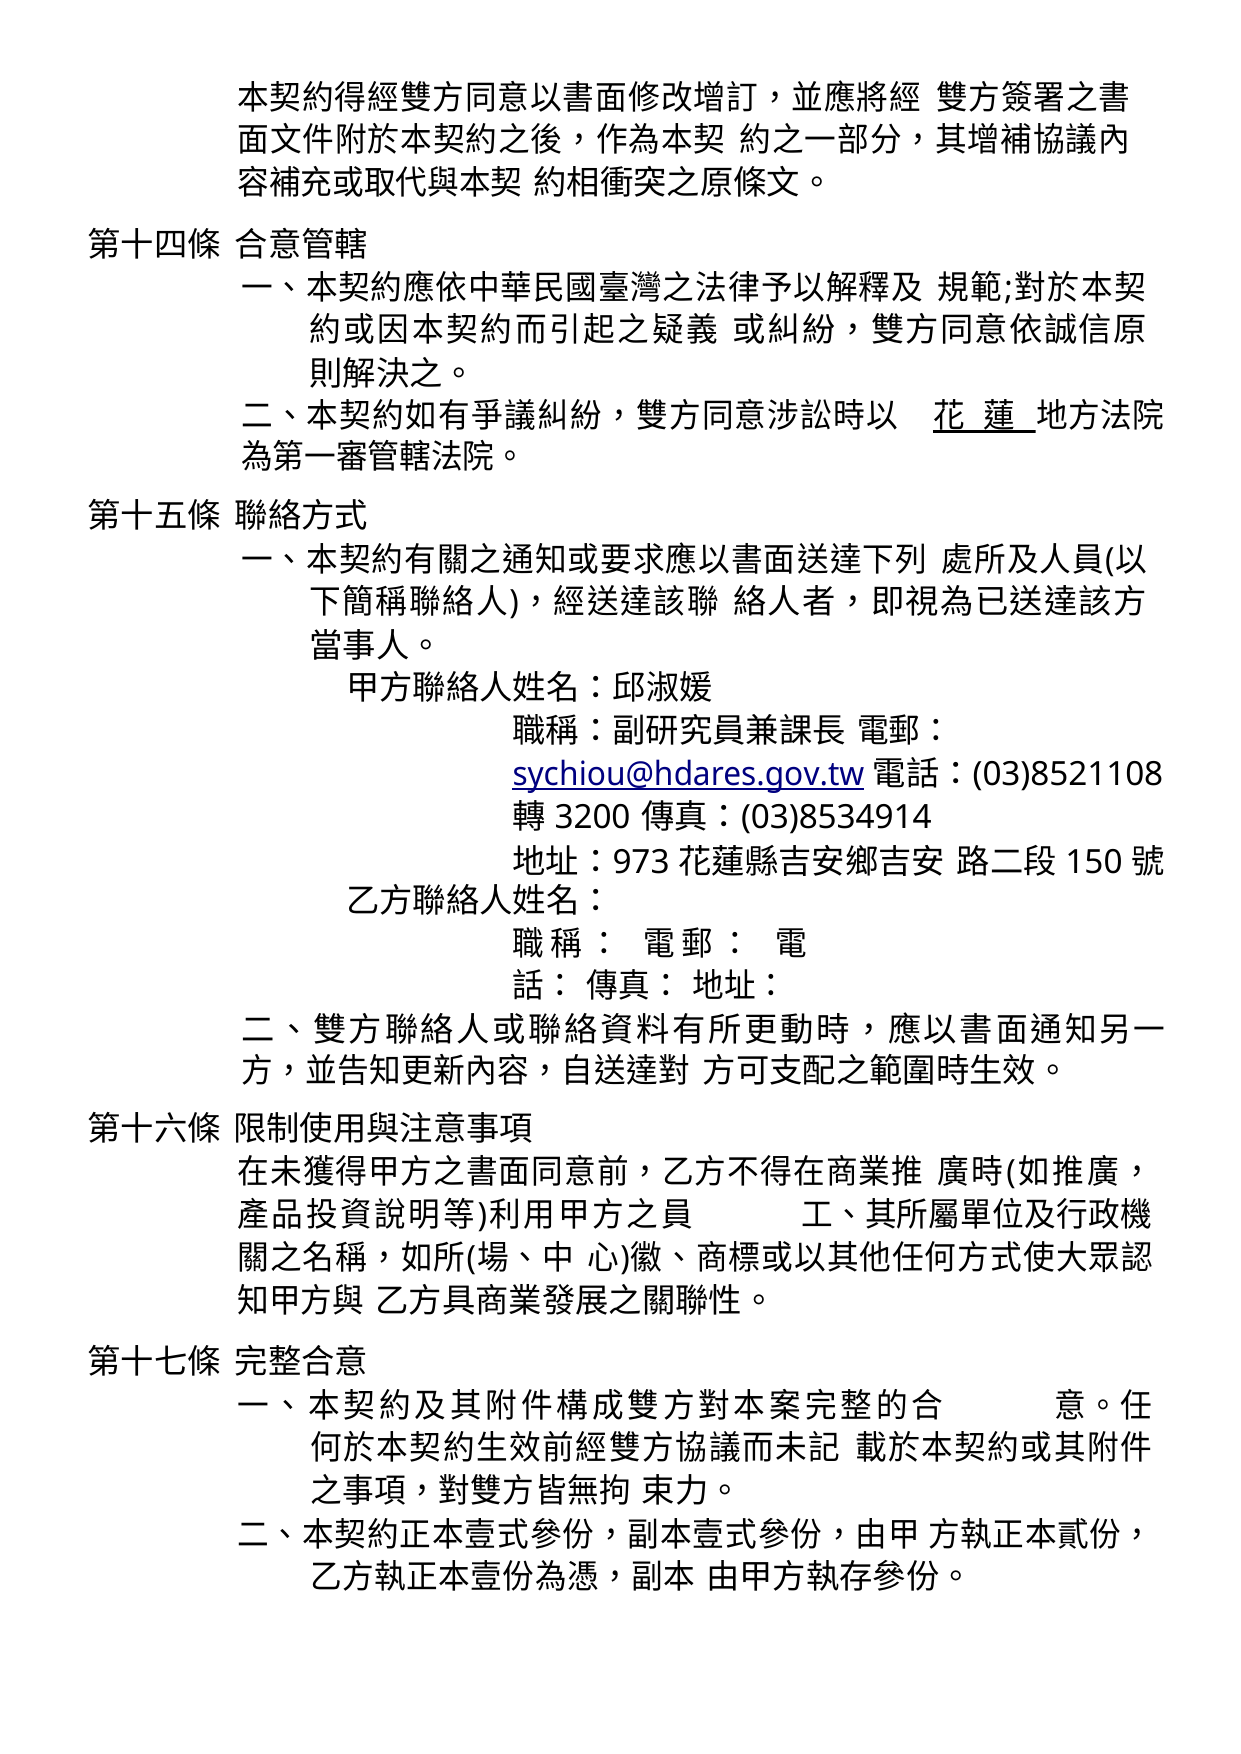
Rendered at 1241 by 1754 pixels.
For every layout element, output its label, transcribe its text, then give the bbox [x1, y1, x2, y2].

text 二、本契約如有爭議糾紛，雙方同意涉訟時以 花 蓮 地方法院為第一審管轄法院。 [241, 395, 1165, 477]
text 第十四條 合意管轄 [87, 222, 1165, 264]
text 甲方聯絡人姓名：邱淑媛 [346, 667, 1165, 708]
text 第十七條 完整合意 [87, 1339, 1165, 1382]
text 在未獲得甲方之書面同意前，乙方不得在商業推 廣時(如推廣，產品投資說明等)利用甲方之員 工、其所屬單位及行政機關之名稱，如所(場、中 心)徽、商標或以其他任何方式使大眾認知甲方與 乙方具商業發展之關聯性。 [237, 1149, 1153, 1322]
text 職稱：副研究員兼課長 電郵：sychiou@hdares.gov.tw 電話：(03)8521108 轉 3200 傳真：(03)8534914 [512, 708, 1165, 838]
text 第十六條 限制使用與注意事項 [87, 1106, 1165, 1149]
text 乙方聯絡人姓名： [346, 882, 1165, 921]
text 職稱： 電郵： 電話： 傳真： 地址： [512, 921, 806, 1008]
text 本契約得經雙方同意以書面修改增訂，並應將經 雙方簽署之書面文件附於本契約之後，作為本契 約之一部分，其增補協議內容補充或取代與本契 約相衝突之原條文。 [237, 75, 1131, 204]
text 二、本契約正本壹式參份，副本壹式參份，由甲 方執正本貳份，乙方執正本壹份為憑，副本 由甲方執存參份。 [237, 1512, 1153, 1598]
text 地址：973 花蓮縣吉安鄉吉安 路二段 150 號 [512, 840, 1165, 882]
text 一、本契約及其附件構成雙方對本案完整的合 意。任何於本契約生效前經雙方協議而未記 載於本契約或其附件之事項，對雙方皆無拘 束力。 [237, 1382, 1153, 1512]
text 一、本契約應依中華民國臺灣之法律予以解釋及 規範;對於本契約或因本契約而引起之疑義 或糾紛，雙方同意依誠信原則解決之。 [241, 265, 1147, 395]
text 一、本契約有關之通知或要求應以書面送達下列 處所及人員(以下簡稱聯絡人)，經送達該聯 絡人者，即視為已送達該方當事人。 [241, 537, 1147, 667]
text 第十五條 聯絡方式 [87, 494, 1165, 536]
text 二、雙方聯絡人或聯絡資料有所更動時，應以書面通知另一方，並告知更新內容，自送達對 方可支配之範圍時生效。 [241, 1008, 1165, 1091]
